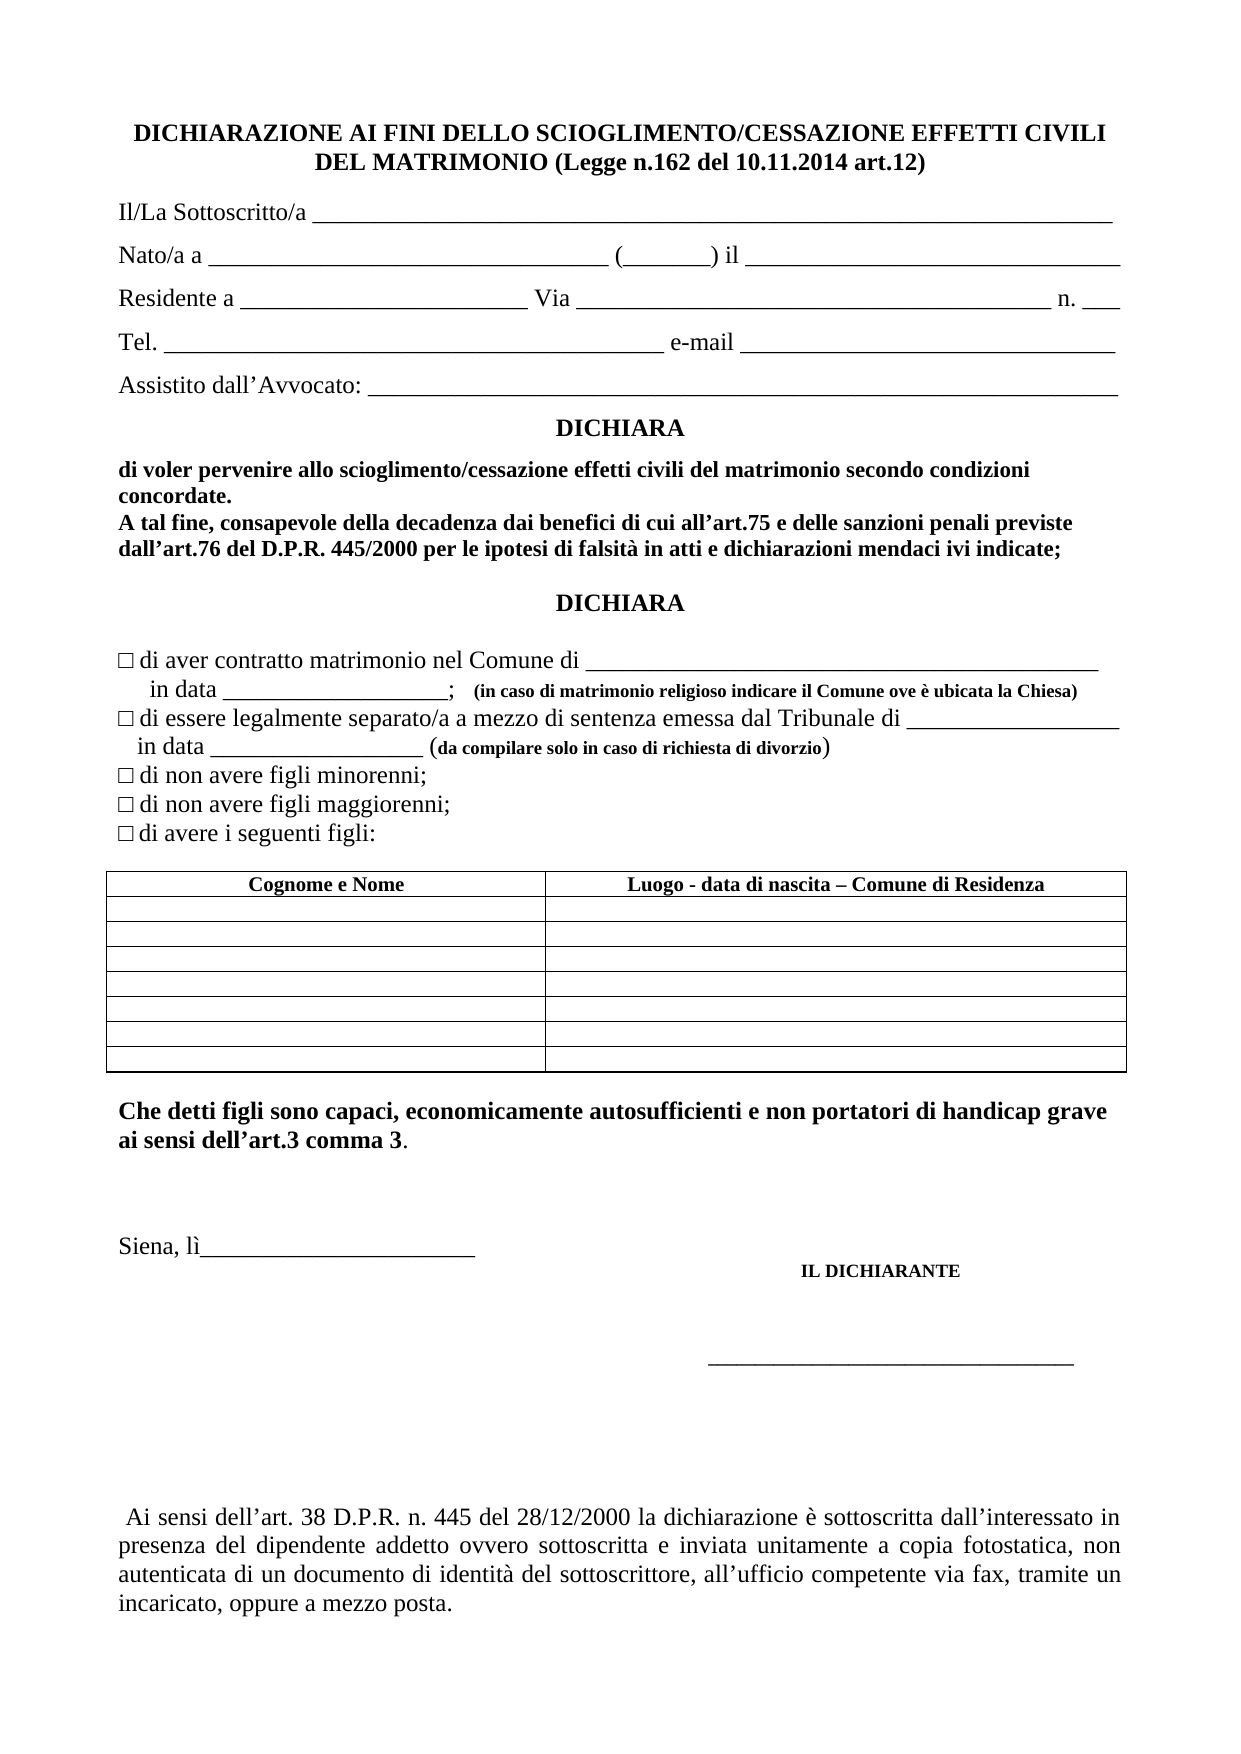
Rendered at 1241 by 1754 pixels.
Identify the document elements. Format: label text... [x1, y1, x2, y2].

table_cell [546, 1047, 1126, 1071]
table_header Cognome e Nome [107, 872, 545, 896]
title □ di non avere figli minorenni; [118, 760, 1122, 789]
table_cell [546, 897, 1126, 921]
title di voler pervenire allo scioglimento/cessazione effetti civili del matrimonio secondo condizioni concordate. [118, 456, 1122, 509]
table_cell [107, 1047, 545, 1071]
title DICHIARA [118, 588, 1122, 616]
title Residente a _______________________ Via ______________________________________ n. ___ [118, 283, 1122, 312]
title □ di essere legalmente separato/a a mezzo di sentenza emessa dal Tribunale di _________________ [118, 703, 1122, 731]
text □ di avere i seguenti figli: [118, 818, 1122, 846]
title _______________________________________ [118, 1346, 1122, 1367]
title in data __________________; (in caso di matrimonio religioso indicare il Comune ove è ubicata la Chiesa) [118, 674, 1122, 703]
title Il/La Sottoscritto/a ________________________________________________________________ [118, 197, 1122, 226]
table_cell [107, 972, 545, 996]
title Assistito dall’Avvocato: ____________________________________________________________ [118, 370, 1122, 398]
table_cell [107, 1022, 545, 1046]
title A tal fine, consapevole della decadenza dai benefici di cui all’art.75 e delle sanzioni penali previste dall’art.76 del D.P.R. 445/2000 per le ipotesi di falsità in atti e dichiarazioni mendaci ivi indicate; [118, 509, 1122, 561]
title DICHIARAZIONE AI FINI DELLO SCIOGLIMENTO/CESSAZIONE EFFETTI CIVILI DEL MATRIMONIO (Legge n.162 del 10.11.2014 art.12) [118, 118, 1122, 176]
title DICHIARA [118, 413, 1122, 442]
title IL DICHIARANTE [118, 1259, 1122, 1281]
table_cell [546, 1022, 1126, 1046]
table_cell [107, 897, 545, 921]
table_header Luogo - data di nascita – Comune di Residenza [546, 872, 1126, 896]
table_cell [107, 997, 545, 1021]
table_cell [546, 947, 1126, 971]
title Tel. ________________________________________ e-mail ______________________________ [118, 327, 1122, 355]
table_cell [546, 997, 1126, 1021]
table_cell [107, 947, 545, 971]
text Che detti figli sono capaci, economicamente autosufficienti e non portatori di handicap grave ai sensi dell’art.3 comma 3. [118, 1096, 1122, 1154]
table_cell [107, 922, 545, 946]
table_cell [546, 922, 1126, 946]
title Siena, lì______________________ [118, 1231, 1122, 1259]
title in data _________________ (da compilare solo in caso di richiesta di divorzio) [118, 731, 1122, 760]
table_cell [546, 972, 1126, 996]
text Ai sensi dell’art. 38 D.P.R. n. 445 del 28/12/2000 la dichiarazione è sottoscritta dall’interessato in presenza del dipendente addetto ovvero sottoscritta e inviata unitamente a copia fotostatica, non autenticata di un documento di identità del sottoscrittore, all’ufficio competente via fax, tramite un incaricato, oppure a mezzo posta. [118, 1502, 1122, 1617]
title Nato/a a ________________________________ (_______) il ______________________________ [118, 240, 1122, 269]
title □ di non avere figli maggiorenni; [118, 789, 1122, 818]
title □ di aver contratto matrimonio nel Comune di _________________________________________ [118, 645, 1122, 674]
